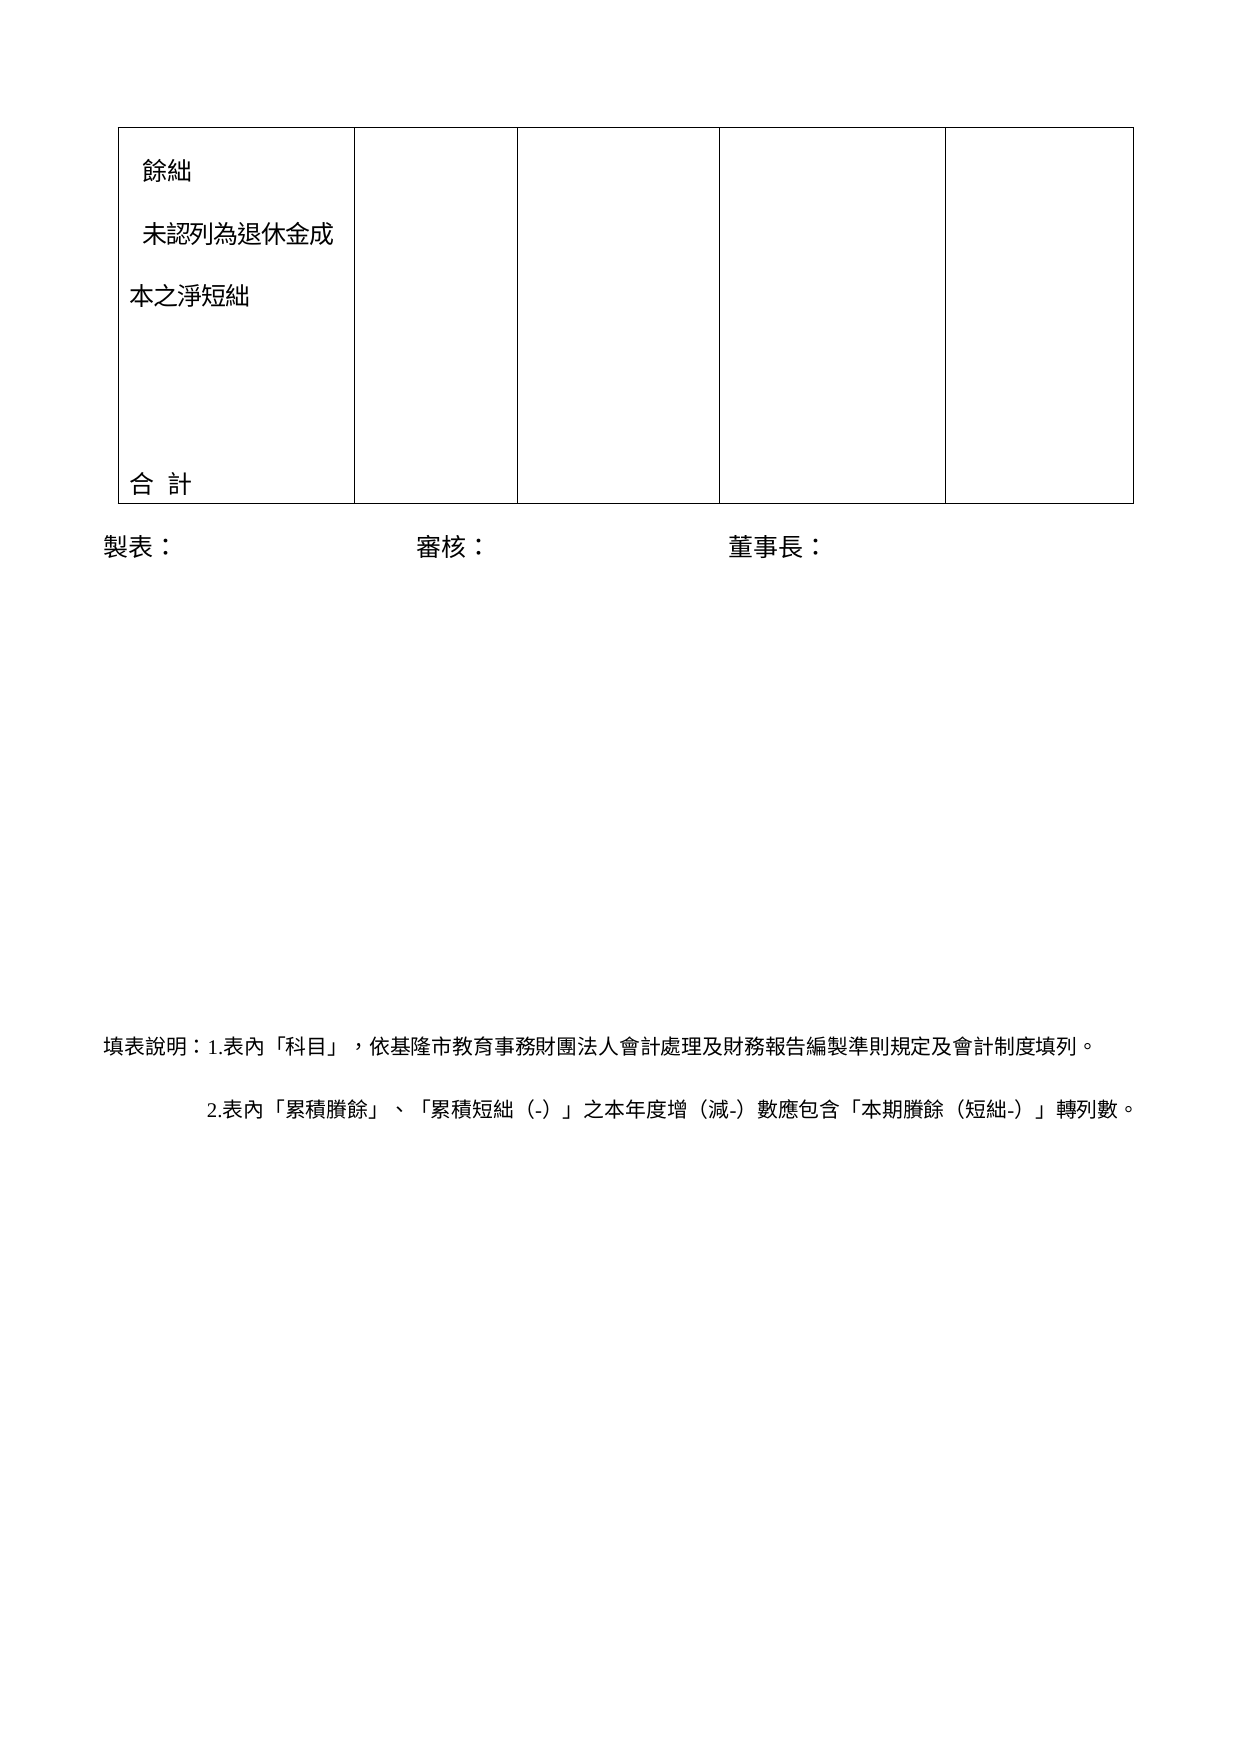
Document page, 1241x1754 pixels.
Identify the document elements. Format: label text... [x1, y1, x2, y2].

table_cell [720, 128, 945, 503]
text 2.表內「累積賸餘」、「累積短絀（-）」之本年度增（減-）數應包含「本期賸餘（短絀-）」轉列數。 [131, 1067, 1122, 1129]
text 製表： 審核： 董事長： [103, 504, 1122, 567]
table_cell [518, 128, 719, 503]
table_cell [946, 128, 1133, 503]
table_cell 餘絀 未認列為退休金成本之淨短絀 合 計 [119, 128, 354, 503]
table_cell [355, 128, 517, 503]
text 填表說明：1.表內「科目」，依基隆市教育事務財團法人會計處理及財務報告編製準則規定及會計制度填列。 [103, 1004, 1122, 1067]
